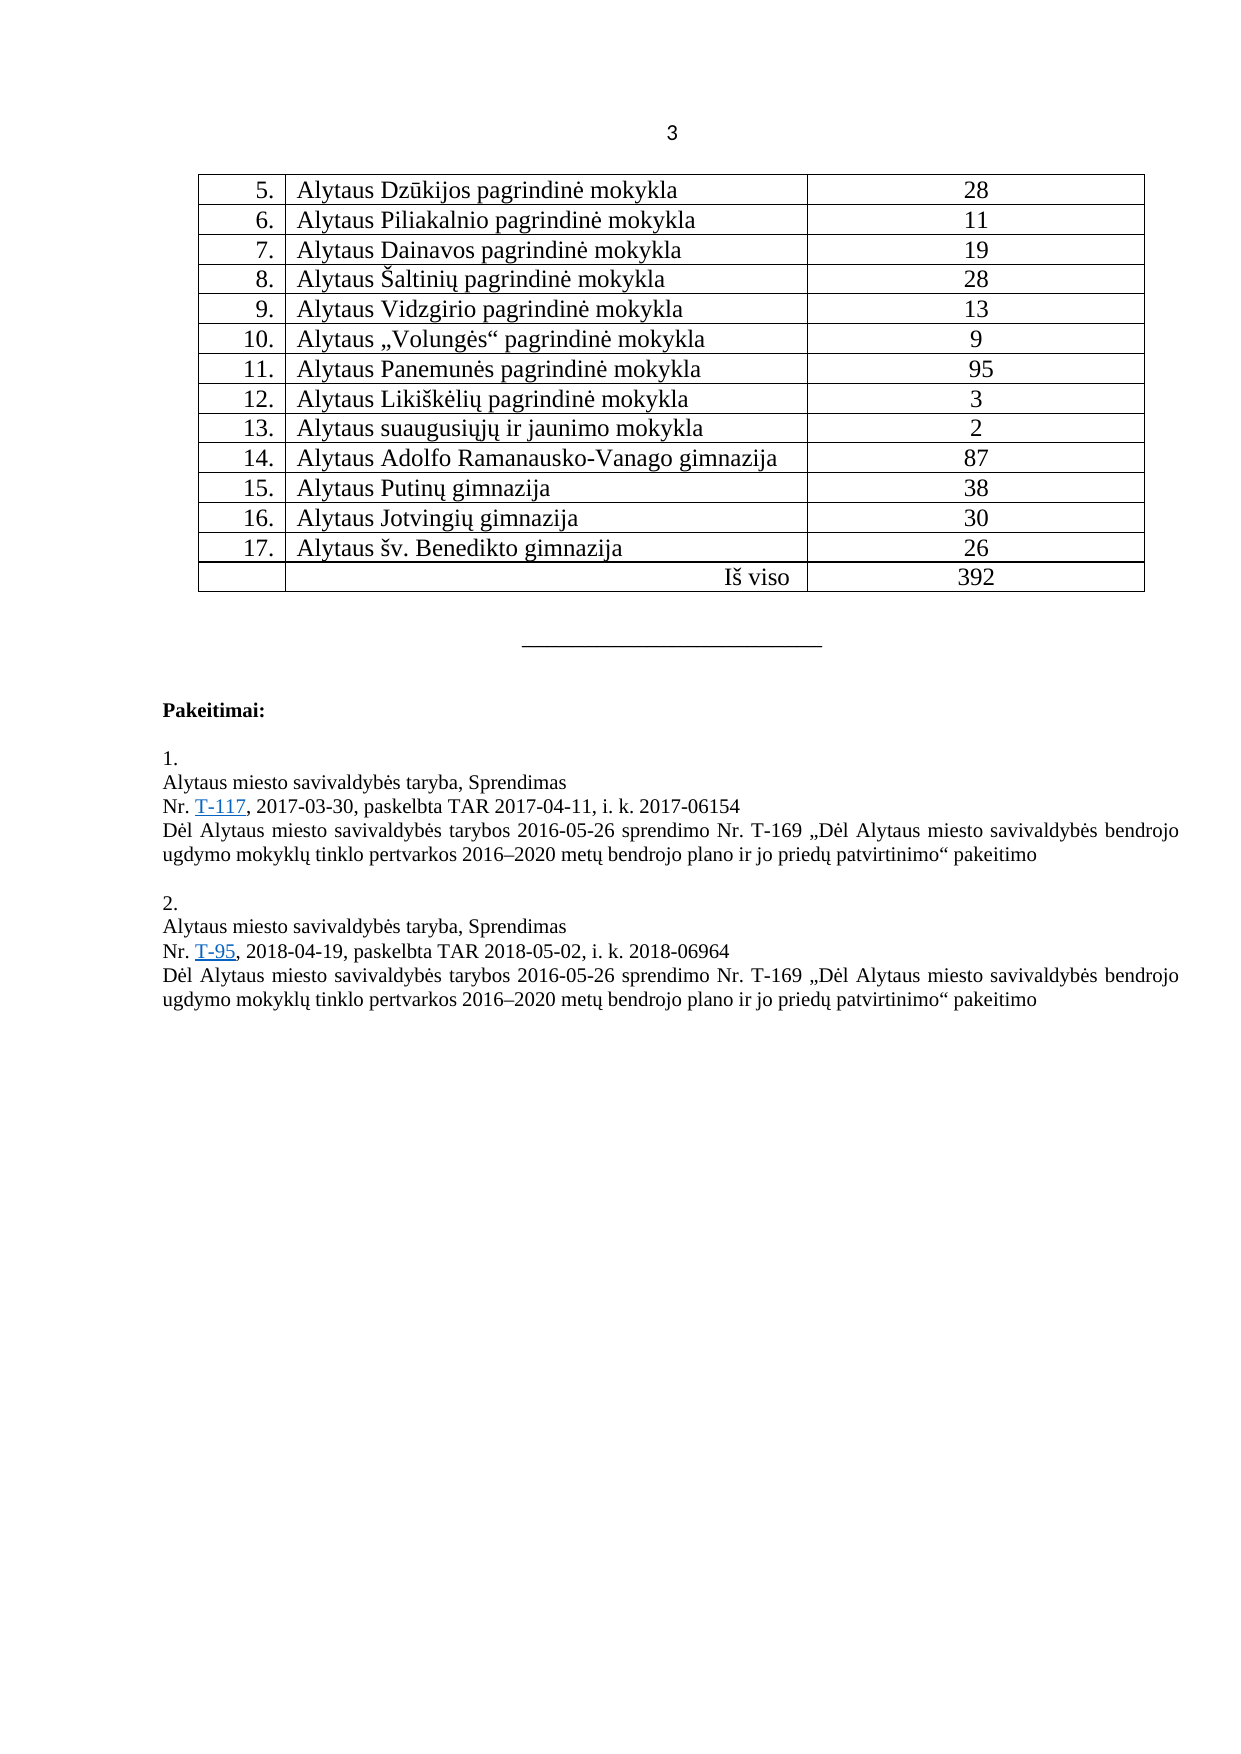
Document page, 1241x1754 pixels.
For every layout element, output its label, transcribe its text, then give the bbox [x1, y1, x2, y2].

text Dėl Alytaus miesto savivaldybės tarybos 2016-05-26 sprendimo Nr. T-169 „Dėl Alytaus miesto savivaldybės bendrojo ugdymo mokyklų tinklo pertvarkos 2016–2020 metų bendrojo plano ir jo priedų patvirtinimo“ pakeitimo [162, 818, 1181, 866]
table_cell 8. [199, 265, 285, 293]
text ________________________ [162, 621, 1181, 650]
text 1. [162, 746, 1181, 770]
table_cell 26 [808, 533, 1144, 561]
table_cell 11. [199, 354, 285, 383]
table_cell 28 [808, 265, 1144, 293]
table_cell 6. [199, 205, 285, 234]
table_cell 28 [808, 175, 1144, 204]
table_cell Alytaus Šaltinių pagrindinė mokykla [286, 265, 807, 293]
table_cell 38 [808, 473, 1144, 502]
table_cell 17. [199, 533, 285, 561]
table_cell 392 [808, 563, 1144, 591]
table_cell 95 [808, 354, 1144, 383]
table_cell 14. [199, 443, 285, 472]
table_cell Alytaus Adolfo Ramanausko-Vanago gimnazija [286, 443, 807, 472]
text Nr. T-95, 2018-04-19, paskelbta TAR 2018-05-02, i. k. 2018-06964 [162, 938, 1181, 963]
table_cell 87 [808, 443, 1144, 472]
text Pakeitimai: [162, 698, 1181, 722]
table_cell 19 [808, 235, 1144, 263]
table_cell 13 [808, 294, 1144, 323]
text Dėl Alytaus miesto savivaldybės tarybos 2016-05-26 sprendimo Nr. T-169 „Dėl Alytaus miesto savivaldybės bendrojo ugdymo mokyklų tinklo pertvarkos 2016–2020 metų bendrojo plano ir jo priedų patvirtinimo“ pakeitimo [162, 963, 1181, 1011]
table_cell 15. [199, 473, 285, 502]
table_cell Alytaus Likiškėlių pagrindinė mokykla [286, 384, 807, 412]
table_cell Alytaus Putinų gimnazija [286, 473, 807, 502]
text Alytaus miesto savivaldybės taryba, Sprendimas [162, 770, 1181, 794]
table_cell 2 [808, 414, 1144, 442]
text 2. [162, 890, 1181, 914]
table_cell Alytaus Jotvingių gimnazija [286, 503, 807, 532]
table_cell 9. [199, 294, 285, 323]
table_cell Alytaus Vidzgirio pagrindinė mokykla [286, 294, 807, 323]
table_cell 11 [808, 205, 1144, 234]
text Nr. T-117, 2017-03-30, paskelbta TAR 2017-04-11, i. k. 2017-06154 [162, 794, 1181, 818]
table_cell Alytaus Dainavos pagrindinė mokykla [286, 235, 807, 263]
table_cell 5. [199, 175, 285, 204]
table_cell 10. [199, 324, 285, 353]
table_cell [199, 563, 285, 591]
table_cell Alytaus Panemunės pagrindinė mokykla [286, 354, 807, 383]
table_cell Alytaus Dzūkijos pagrindinė mokykla [286, 175, 807, 204]
table_cell 9 [808, 324, 1144, 353]
table_cell 3 [808, 384, 1144, 412]
table_cell 30 [808, 503, 1144, 532]
table_cell 16. [199, 503, 285, 532]
text Alytaus miesto savivaldybės taryba, Sprendimas [162, 914, 1181, 938]
table_cell Alytaus šv. Benedikto gimnazija [286, 533, 807, 561]
table_cell Alytaus suaugusiųjų ir jaunimo mokykla [286, 414, 807, 442]
table_cell Alytaus „Volungės“ pagrindinė mokykla [286, 324, 807, 353]
table_cell Alytaus Piliakalnio pagrindinė mokykla [286, 205, 807, 234]
table_cell Iš viso [286, 563, 807, 591]
table_cell 7. [199, 235, 285, 263]
table_cell 12. [199, 384, 285, 412]
table_cell 13. [199, 414, 285, 442]
